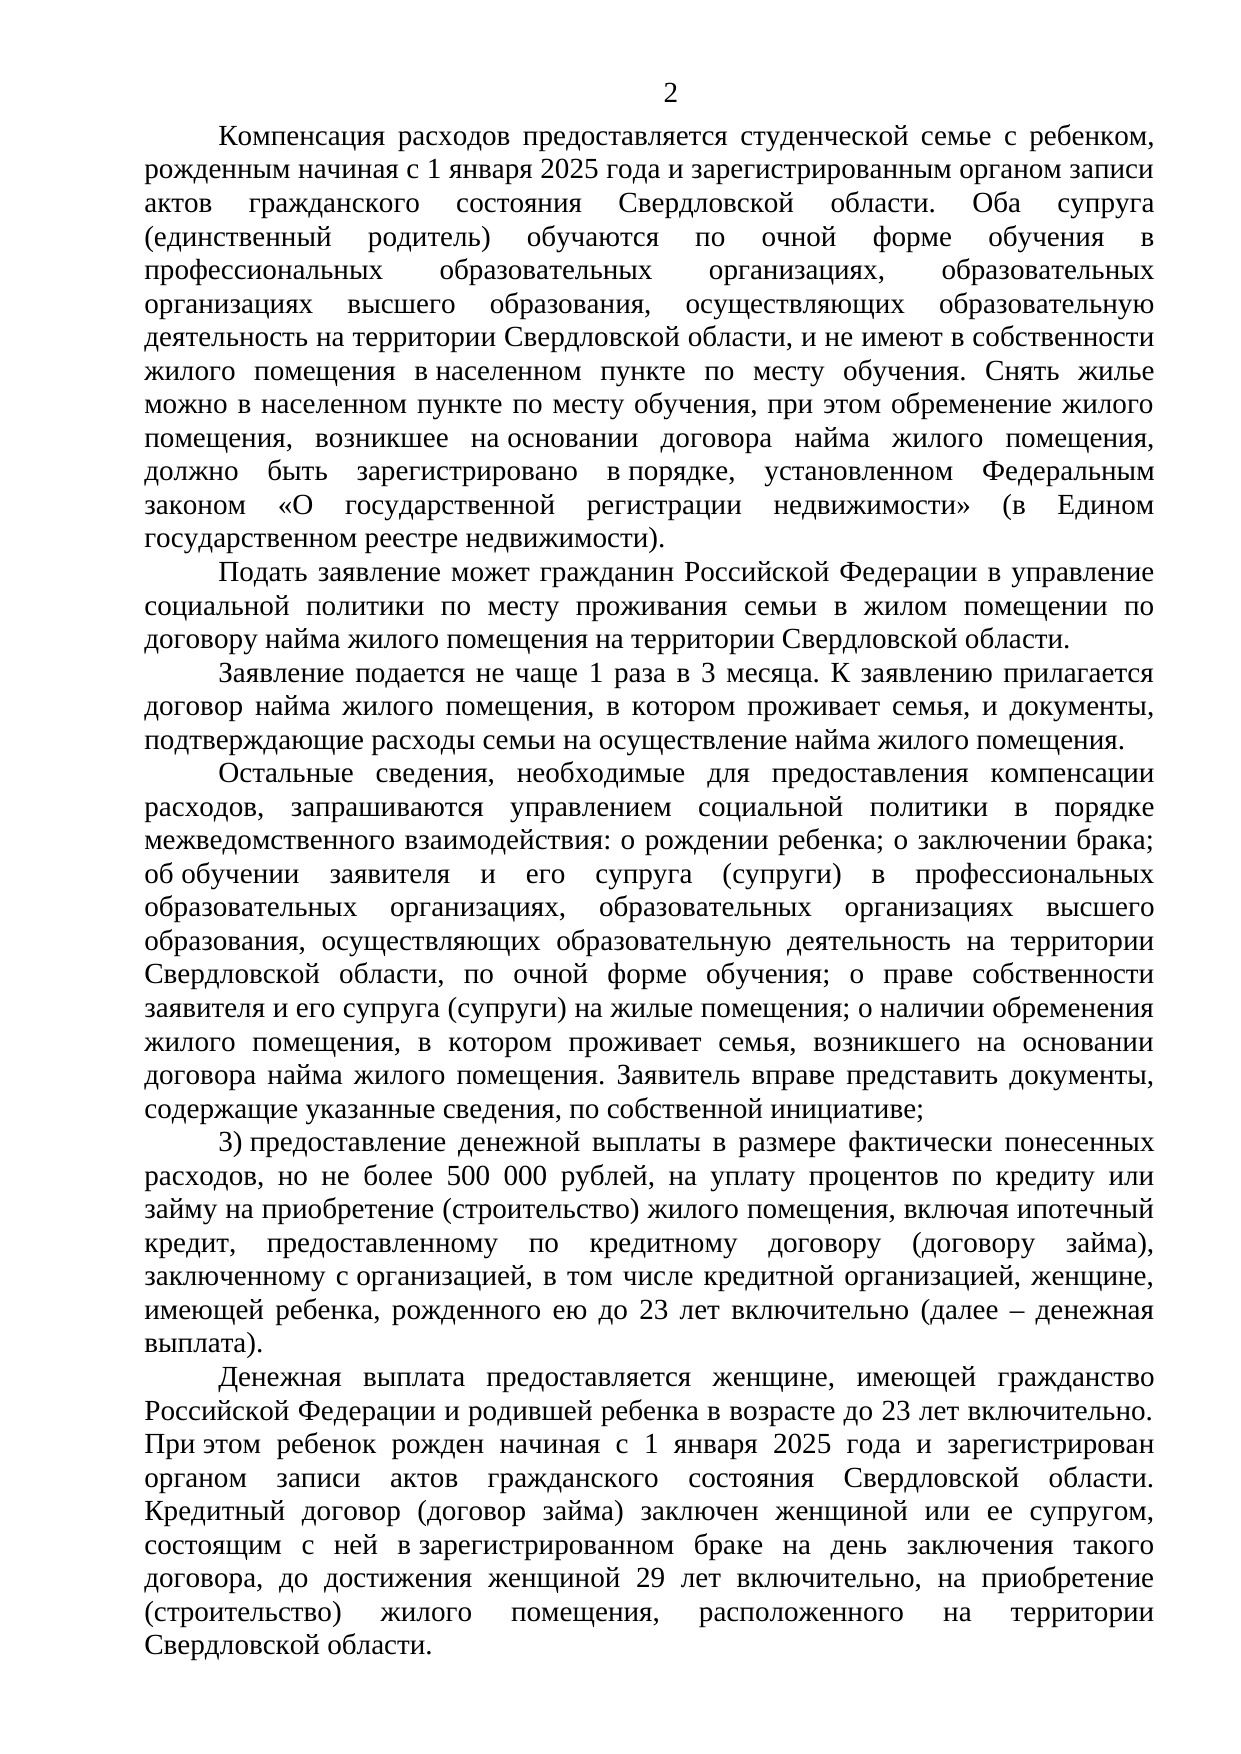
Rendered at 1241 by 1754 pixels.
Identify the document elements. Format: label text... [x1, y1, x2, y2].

table_header Компенсация расходов предоставляется студенческой семье с ребенком, рожденным начиная с 1 января 2025 года и зарегистрированным органом записи актов гражданского состояния Свердловской области. Оба супруга (единственный родитель) обучаются по очной форме обучения в профессиональных образовательных организациях, образовательных организациях высшего образования, осуществляющих образовательную деятельность на территории Свердловской области, и не имеют в собственности жилого помещения в населенном пункте по месту обучения. Снять жилье можно в населенном пункте по месту обучения, при этом обременение жилого помещения, возникшее на основании договора найма жилого помещения, должно быть зарегистрировано в порядке, установленном Федеральным законом «О государственной регистрации недвижимости» (в Едином государственном реестре недвижимости). Подать заявление может гражданин Российской Федерации в управление социальной политики по месту проживания семьи в жилом помещении по договору найма жилого помещения на территории Свердловской области. Заявление подается не чаще 1 раза в 3 месяца. К заявлению прилагается договор найма жилого помещения, в котором проживает семья, и документы, подтверждающие расходы семьи на осуществление найма жилого помещения. Остальные сведения, необходимые для предоставления компенсации расходов, запрашиваются управлением социальной политики в порядке межведомственного взаимодействия: о рождении ребенка; о заключении брака; об обучении заявителя и его супруга (супруги) в профессиональных образовательных организациях, образовательных организациях высшего образования, осуществляющих образовательную деятельность на территории Свердловской области, по очной форме обучения; о праве собственности заявителя и его супруга (супруги) на жилые помещения; о наличии обременения жилого помещения, в котором проживает семья, возникшего на основании договора найма жилого помещения. Заявитель вправе представить документы, содержащие указанные сведения, по собственной инициативе; 3) предоставление денежной выплаты в размере фактически понесенных расходов, но не более 500 000 рублей, на уплату процентов по кредиту или займу на приобретение (строительство) жилого помещения, включая ипотечный кредит, предоставленному по кредитному договору (договору займа), заключенному с организацией, в том числе кредитной организацией, женщине, имеющей ребенка, рожденного ею до 23 лет включительно (далее – денежная выплата). Денежная выплата предоставляется женщине, имеющей гражданство Российской Федерации и родившей ребенка в возрасте до 23 лет включительно. При этом ребенок рожден начиная с 1 января 2025 года и зарегистрирован органом записи актов гражданского состояния Свердловской области. Кредитный договор (договор займа) заключен женщиной или ее супругом, состоящим с ней в зарегистрированном браке на день заключения такого договора, до достижения женщиной 29 лет включительно, на приобретение (строительство) жилого помещения, расположенного на территории Свердловской области. [133, 118, 1166, 1661]
